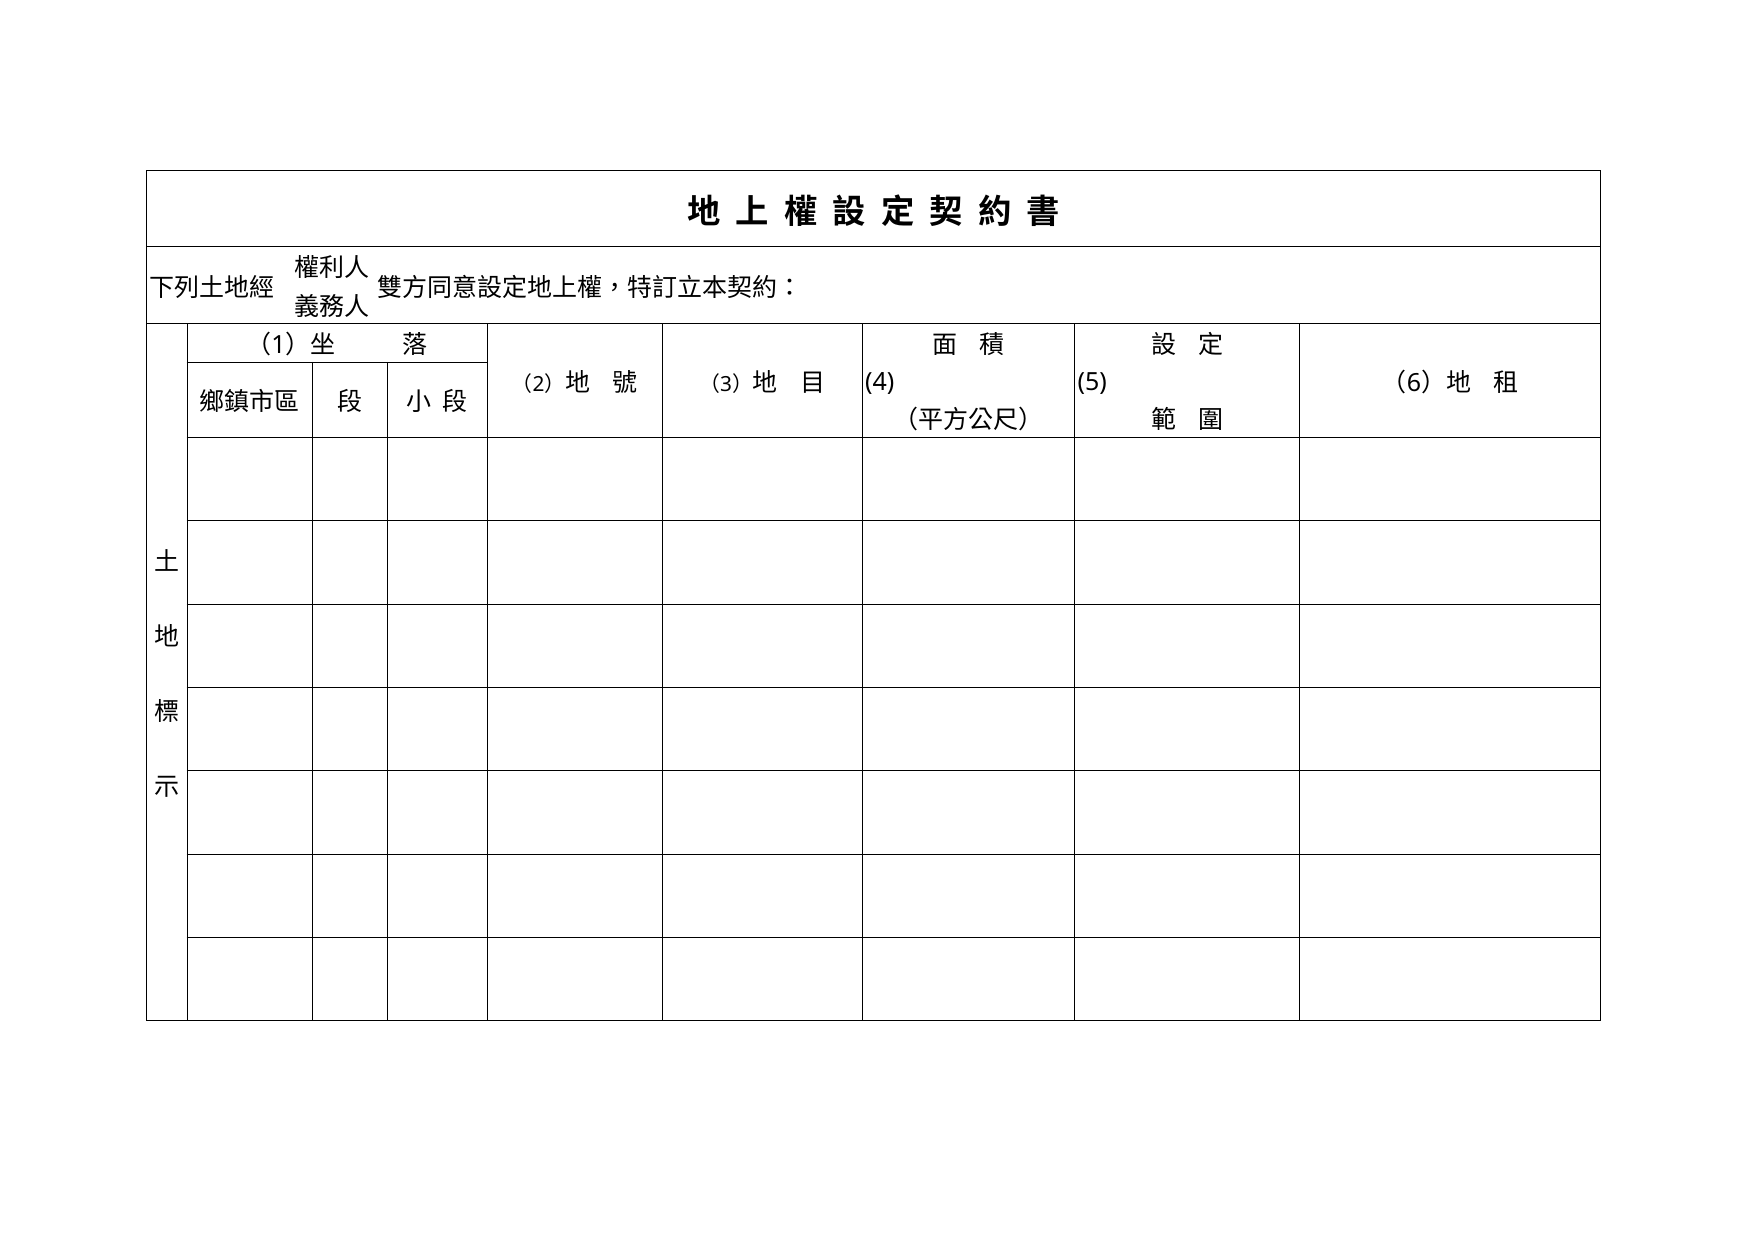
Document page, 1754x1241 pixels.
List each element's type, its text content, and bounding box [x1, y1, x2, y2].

table_cell [188, 521, 312, 603]
table_cell [488, 605, 662, 687]
table_cell [188, 688, 312, 770]
table_cell [313, 605, 387, 687]
table_cell [863, 605, 1074, 687]
table_cell [1075, 438, 1299, 520]
table_cell [313, 855, 387, 937]
table_cell [1300, 688, 1600, 770]
table_cell [488, 438, 662, 520]
table_cell [863, 438, 1074, 520]
table_cell 權利人 [292, 247, 374, 285]
table_cell [313, 938, 387, 1020]
table_cell [313, 438, 387, 520]
table_cell [663, 605, 862, 687]
table_cell [1075, 688, 1299, 770]
table_cell [388, 771, 487, 853]
table_cell （6）地 租 [1300, 324, 1600, 437]
table_cell [1300, 938, 1600, 1020]
table_cell [663, 521, 862, 603]
table_cell [388, 855, 487, 937]
table_cell [388, 521, 487, 603]
table_cell [863, 938, 1074, 1020]
table_cell [1300, 438, 1600, 520]
table_cell 小 段 [388, 363, 487, 437]
table_cell [188, 938, 312, 1020]
table_cell [663, 855, 862, 937]
table_cell 土 地 標 示 [147, 324, 187, 1020]
table_cell [1300, 771, 1600, 853]
table_cell 段 [313, 363, 387, 437]
table_cell [863, 521, 1074, 603]
table_cell [488, 521, 662, 603]
table_cell [188, 855, 312, 937]
table_cell [188, 771, 312, 853]
table_cell [863, 855, 1074, 937]
table_cell [188, 438, 312, 520]
table_cell （2）地 號 [488, 324, 662, 437]
table_cell 面 積 (4) （平方公尺） [863, 324, 1074, 437]
table_cell [863, 688, 1074, 770]
table_cell 設 定 (5) 範 圍 [1075, 324, 1299, 437]
table_cell [1075, 938, 1299, 1020]
table_cell （1）坐 落 [188, 324, 487, 362]
table_cell 下列土地經 [147, 247, 292, 323]
table_cell 雙方同意設定地上權，特訂立本契約： [375, 247, 1600, 323]
table_cell [388, 605, 487, 687]
table_cell [313, 521, 387, 603]
table_cell [488, 771, 662, 853]
table_cell [313, 771, 387, 853]
table_cell [1075, 855, 1299, 937]
table_cell [663, 938, 862, 1020]
table_cell [1300, 855, 1600, 937]
table_cell [663, 771, 862, 853]
table_cell [1075, 605, 1299, 687]
table_cell [863, 771, 1074, 853]
table_cell [488, 855, 662, 937]
table_cell [388, 438, 487, 520]
table_cell [388, 938, 487, 1020]
table_cell 義務人 [292, 285, 374, 323]
table_cell 鄉鎮市區 [188, 363, 312, 437]
table_cell [488, 688, 662, 770]
table_cell [1300, 605, 1600, 687]
table_cell （3）地 目 [663, 324, 862, 437]
table_cell [1300, 521, 1600, 603]
table_cell [388, 688, 487, 770]
table_header 地 上 權 設 定 契 約 書 [147, 171, 1600, 246]
table_cell [1075, 521, 1299, 603]
table_cell [663, 688, 862, 770]
table_cell [488, 938, 662, 1020]
table_cell [313, 688, 387, 770]
table_cell [663, 438, 862, 520]
table_cell [1075, 771, 1299, 853]
table_cell [188, 605, 312, 687]
